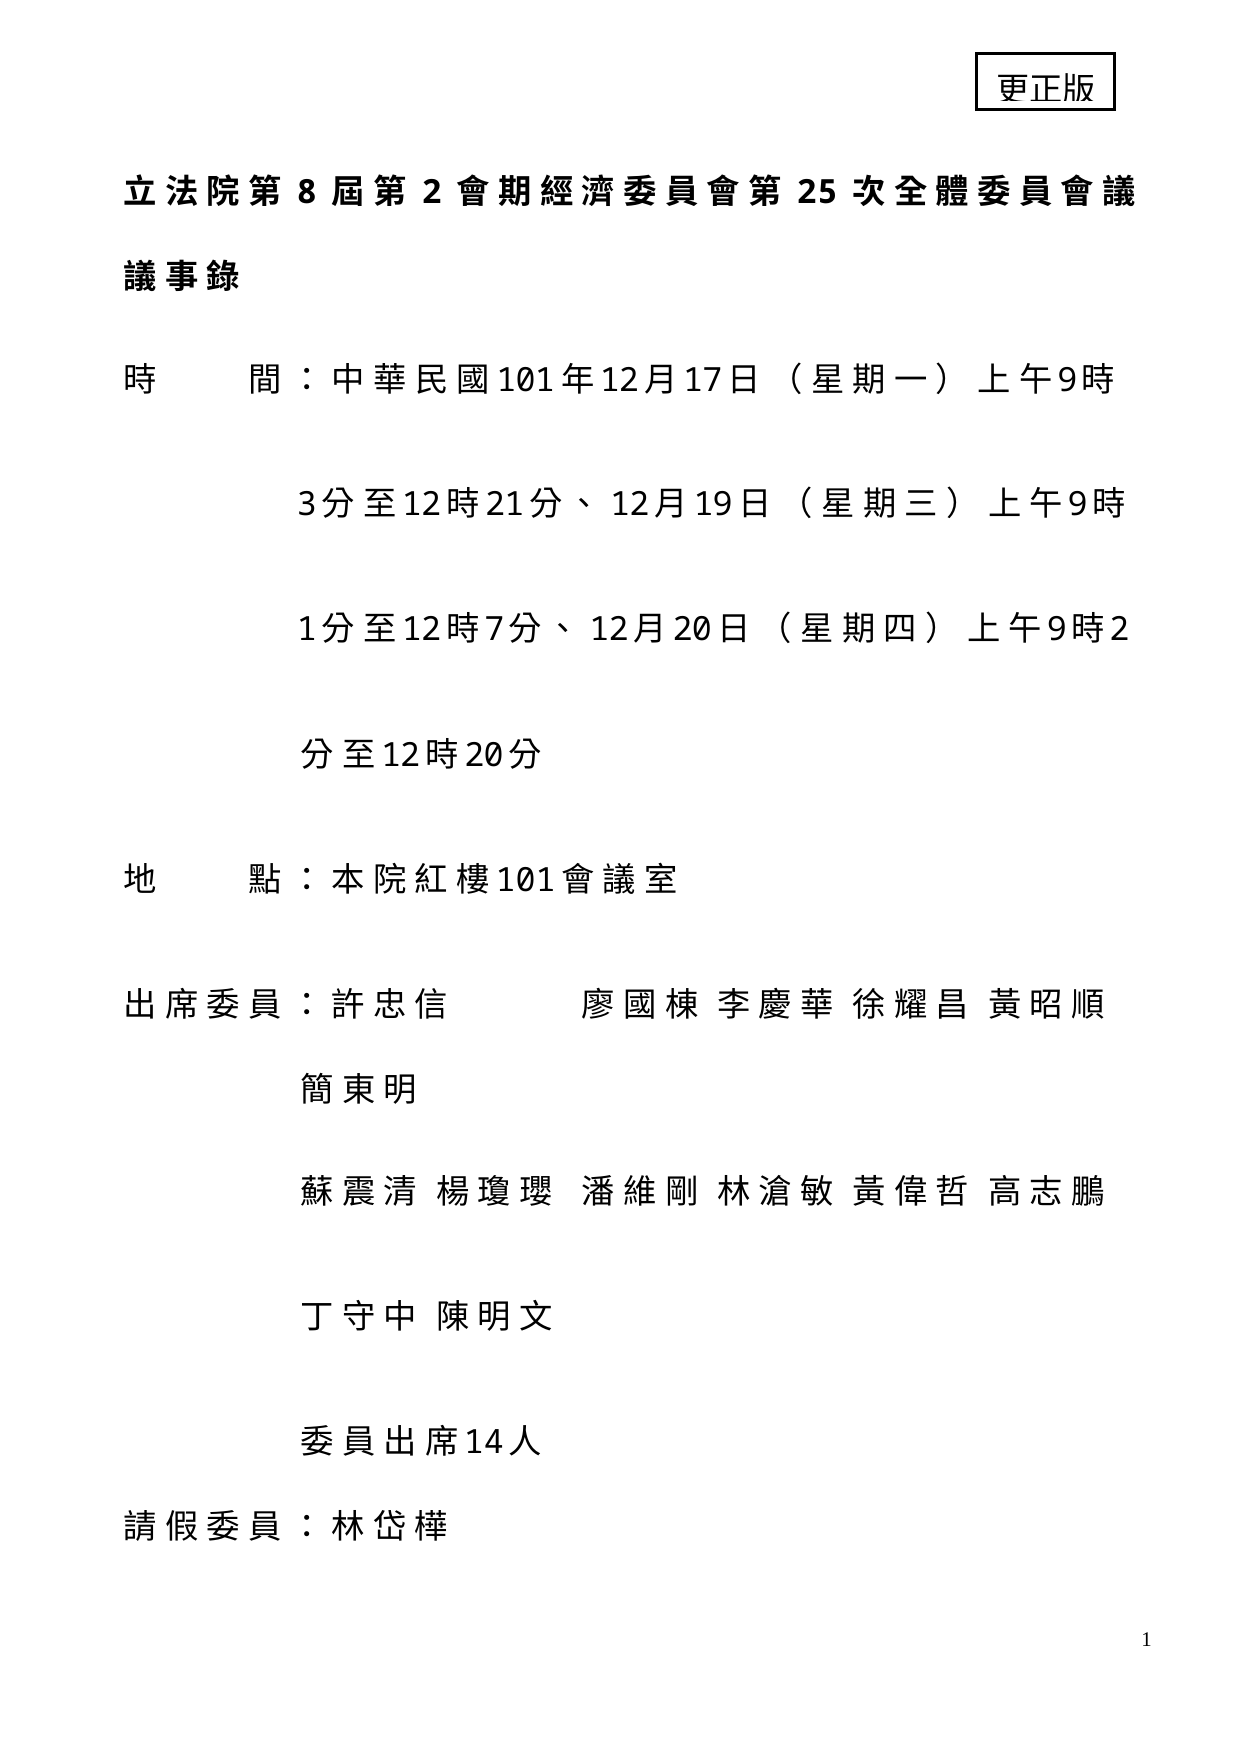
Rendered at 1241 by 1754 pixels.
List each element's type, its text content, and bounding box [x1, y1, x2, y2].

text 地 點：本院紅樓101會議室 [119, 795, 1150, 920]
text 更正版 [993, 63, 1098, 101]
text 時 間：中華民國101年12月17日（星期一）上午9時3分至12時21分、12月19日（星期三）上午9時1分至12時7分、12月20日（星期四）上午9時2分至12時20分 [119, 295, 1132, 795]
text 立法院第8屆第2會期經濟委員會第25次全體委員會議議事錄 [119, 108, 1150, 295]
text 請假委員：林岱樺 [119, 1483, 1150, 1545]
text [978, 55, 1113, 108]
text 出席委員：許忠信 廖國棟 李慶華 徐耀昌 黃昭順 簡東明 蘇震清 楊瓊瓔 潘維剛 林滄敏 黃偉哲 高志鵬 丁守中 陳明文 委員出席14人 [119, 920, 1150, 1483]
